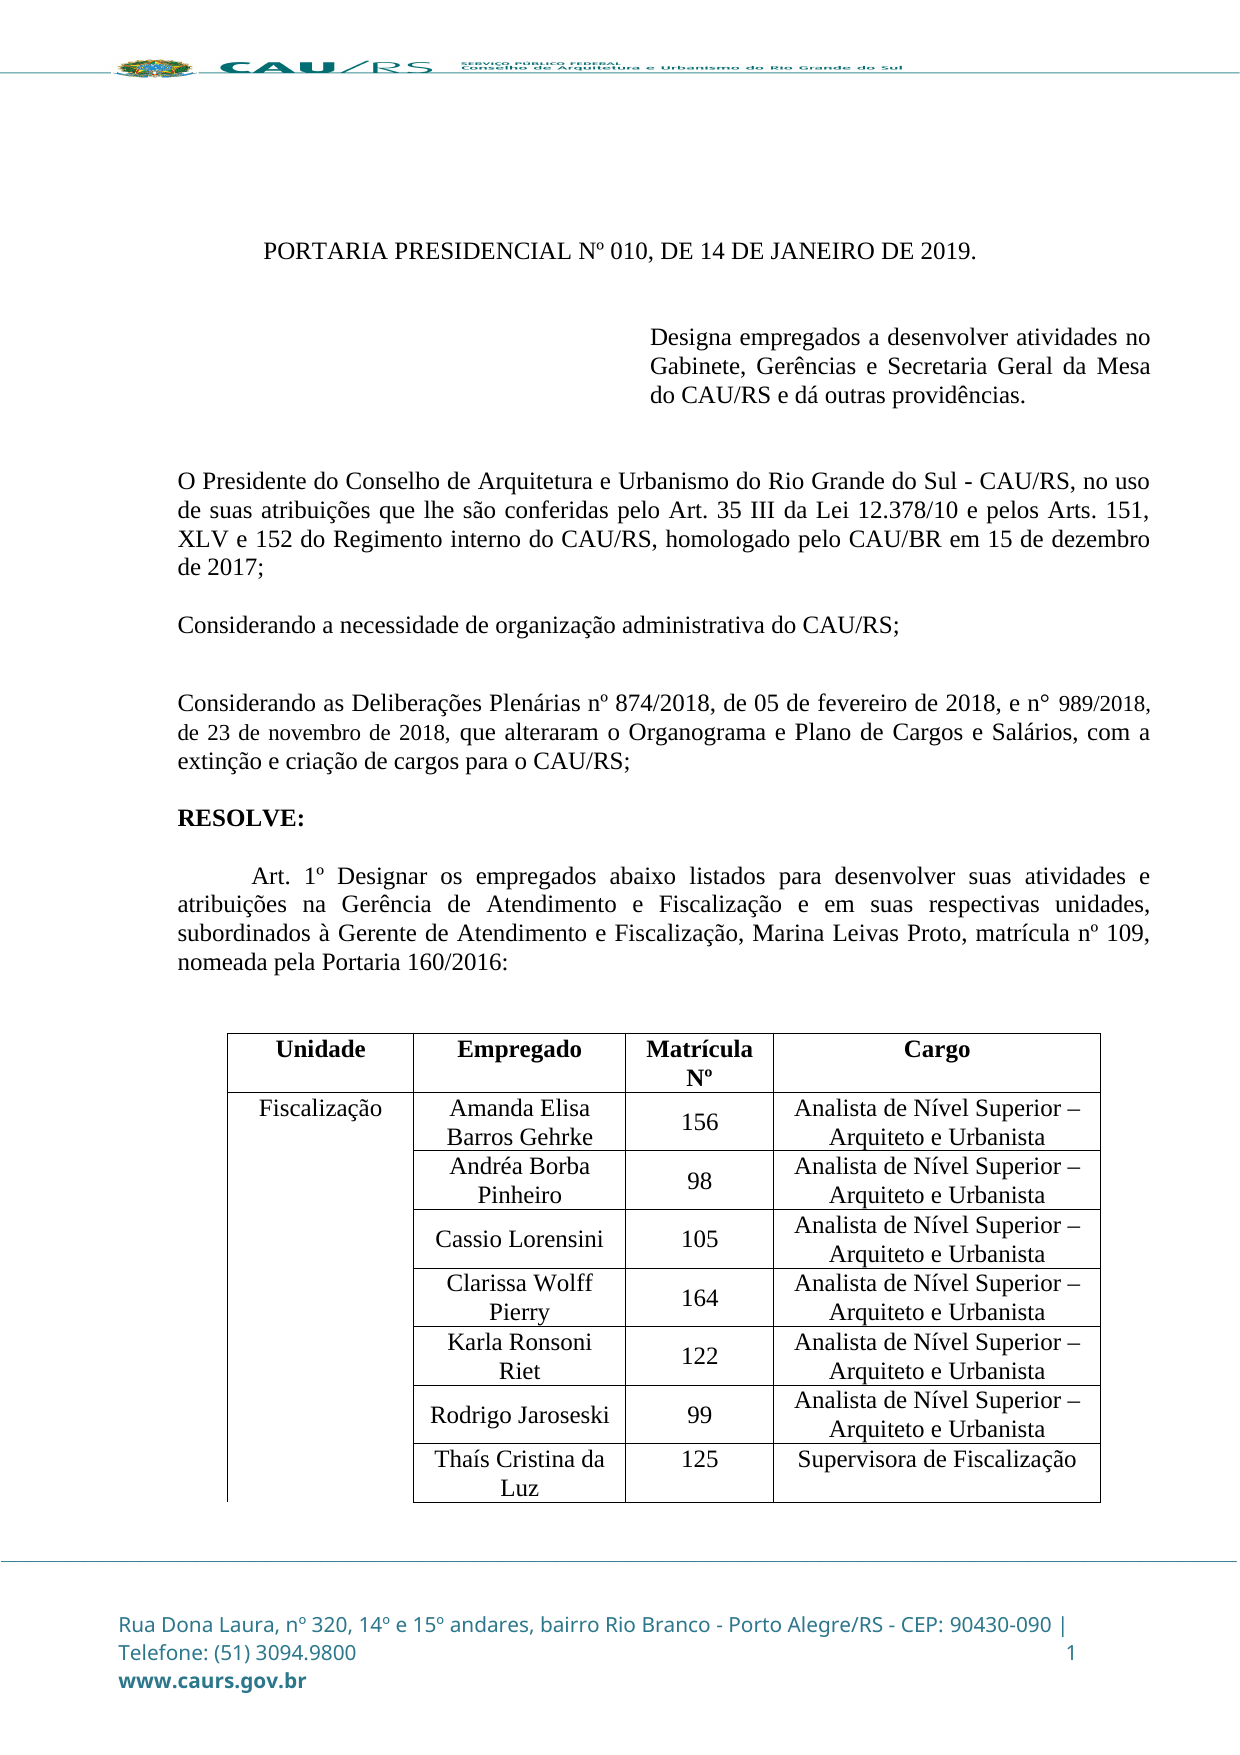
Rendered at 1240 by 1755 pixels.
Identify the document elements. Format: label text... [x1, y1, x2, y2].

table_cell Analista de Nível Superior – Arquiteto e Urbanista [774, 1269, 1100, 1326]
table_cell 105 [626, 1210, 773, 1267]
table_cell Analista de Nível Superior – Arquiteto e Urbanista [774, 1151, 1100, 1209]
table_cell Analista de Nível Superior – Arquiteto e Urbanista [774, 1327, 1100, 1384]
text PORTARIA PRESIDENCIAL Nº 010, DE 14 DE JANEIRO DE 2019. [177, 236, 1151, 265]
table_header Matrícula Nº [626, 1034, 773, 1092]
text O Presidente do Conselho de Arquitetura e Urbanismo do Rio Grande do Sul - CAU/RS, no uso de suas atribuições que lhe são conferidas pelo Art. 35 III da Lei 12.378/10 e pelos Arts. 151, XLV e 152 do Regimento interno do CAU/RS, homologado pelo CAU/BR em 15 de dezembro de 2017; [177, 466, 1151, 581]
table_header Cargo [774, 1034, 1100, 1092]
table_cell 122 [626, 1327, 773, 1384]
text Designa empregados a desenvolver atividades no Gabinete, Gerências e Secretaria Geral da Mesa do CAU/RS e dá outras providências. [650, 322, 1151, 409]
table_header Unidade [228, 1034, 413, 1092]
text Considerando a necessidade de organização administrativa do CAU/RS; [177, 610, 1151, 639]
text RESOLVE: [177, 803, 1151, 832]
text Art. 1º Designar os empregados abaixo listados para desenvolver suas atividades e atribuições na Gerência de Atendimento e Fiscalização e em suas respectivas unidades, subordinados à Gerente de Atendimento e Fiscalização, Marina Leivas Proto, matrícula nº 109, nomeada pela Portaria 160/2016: [177, 861, 1151, 976]
table_cell Supervisora de Fiscalização [774, 1444, 1100, 1502]
table_cell Karla Ronsoni Riet [414, 1327, 625, 1384]
table_cell Thaís Cristina da Luz [414, 1444, 625, 1502]
table_cell Analista de Nível Superior – Arquiteto e Urbanista [774, 1210, 1100, 1267]
table_cell Analista de Nível Superior – Arquiteto e Urbanista [774, 1093, 1100, 1150]
table_cell 99 [626, 1386, 773, 1443]
table_cell Analista de Nível Superior – Arquiteto e Urbanista [774, 1386, 1100, 1443]
table_cell Amanda Elisa Barros Gehrke [414, 1093, 625, 1150]
table_cell Fiscalização [228, 1093, 413, 1502]
table_cell 98 [626, 1151, 773, 1209]
table_cell Rodrigo Jaroseski [414, 1386, 625, 1443]
table_cell 164 [626, 1269, 773, 1326]
table_cell Clarissa Wolff Pierry [414, 1269, 625, 1326]
table_cell Cassio Lorensini [414, 1210, 625, 1267]
table_header Empregado [414, 1034, 625, 1092]
table_cell Andréa Borba Pinheiro [414, 1151, 625, 1209]
table_cell 156 [626, 1093, 773, 1150]
table_cell 125 [626, 1444, 773, 1502]
text Considerando as Deliberações Plenárias nº 874/2018, de 05 de fevereiro de 2018, e n° 989/2018, de 23 de novembro de 2018, que alteraram o Organograma e Plano de Cargos e Salários, com a extinção e criação de cargos para o CAU/RS; [177, 688, 1151, 774]
